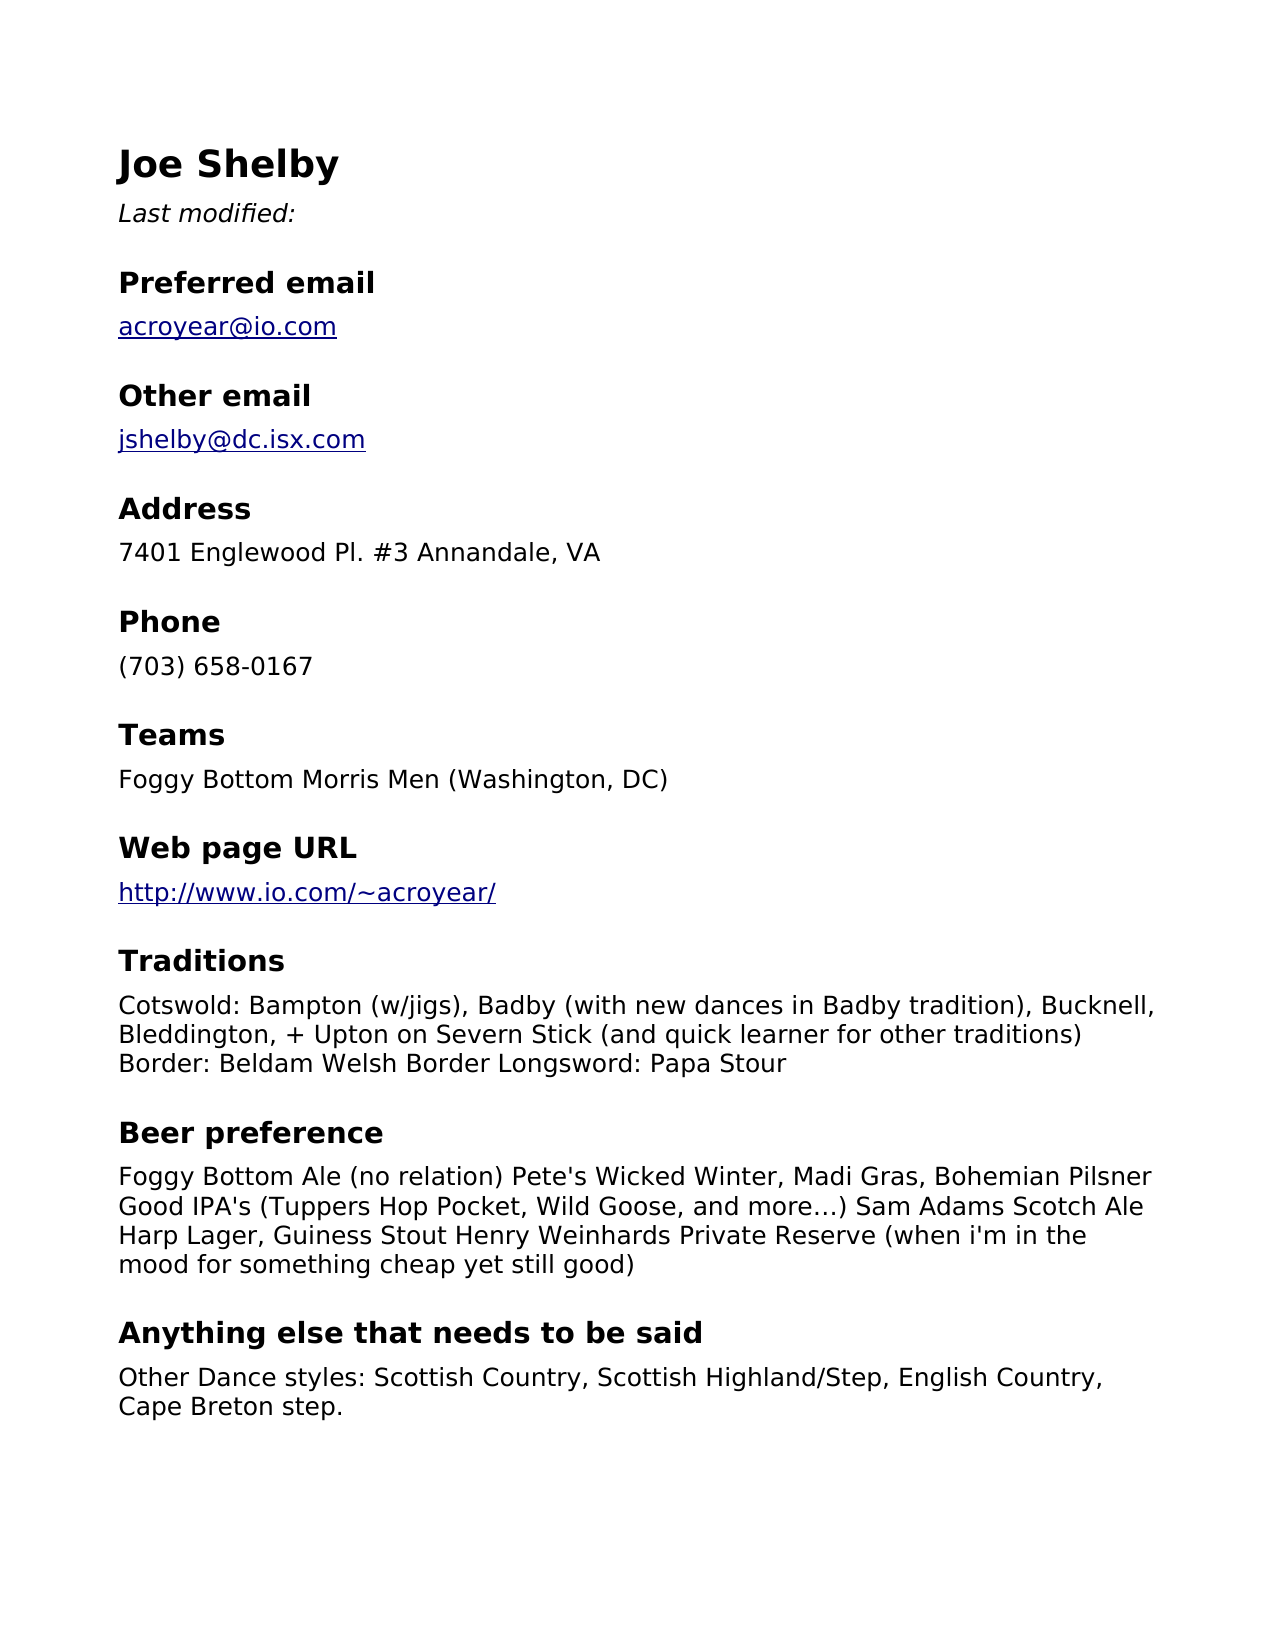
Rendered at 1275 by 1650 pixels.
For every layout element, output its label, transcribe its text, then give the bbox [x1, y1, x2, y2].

text Foggy Bottom Ale (no relation) Pete's Wicked Winter, Madi Gras, Bohemian Pilsner Good IPA's (Tuppers Hop Pocket, Wild Goose, and more…) Sam Adams Scotch Ale Harp Lager, Guiness Stout Henry Weinhards Private Reserve (when i'm in the mood for something cheap yet still good) [118, 1163, 1157, 1279]
subtitle Beer preference [118, 1116, 1157, 1150]
text 7401 Englewood Pl. #3 Annandale, VA [118, 539, 1157, 568]
subtitle Preferred email [118, 266, 1157, 300]
subtitle Teams [118, 718, 1157, 752]
subtitle Web page URL [118, 832, 1157, 866]
subtitle Address [118, 492, 1157, 526]
text http://www.io.com/~acroyear/ [118, 878, 1157, 907]
subtitle Traditions [118, 945, 1157, 979]
subtitle Anything else that needs to be said [118, 1317, 1157, 1351]
text jshelby@dc.isx.com [118, 426, 1157, 455]
subtitle Joe Shelby [118, 143, 1157, 187]
text Last modified: [118, 199, 1157, 228]
text Foggy Bottom Morris Men (Washington, DC) [118, 765, 1157, 794]
text (703) 658-0167 [118, 652, 1157, 681]
text acroyear@io.com [118, 312, 1157, 342]
subtitle Other email [118, 379, 1157, 413]
text Other Dance styles: Scottish Country, Scottish Highland/Step, English Country, Cape Breton step. [118, 1363, 1157, 1422]
text Cotswold: Bampton (w/jigs), Badby (with new dances in Badby tradition), Bucknell, Bleddington, + Upton on Severn Stick (and quick learner for other traditions) Border: Beldam Welsh Border Longsword: Papa Stour [118, 991, 1157, 1079]
subtitle Phone [118, 605, 1157, 639]
